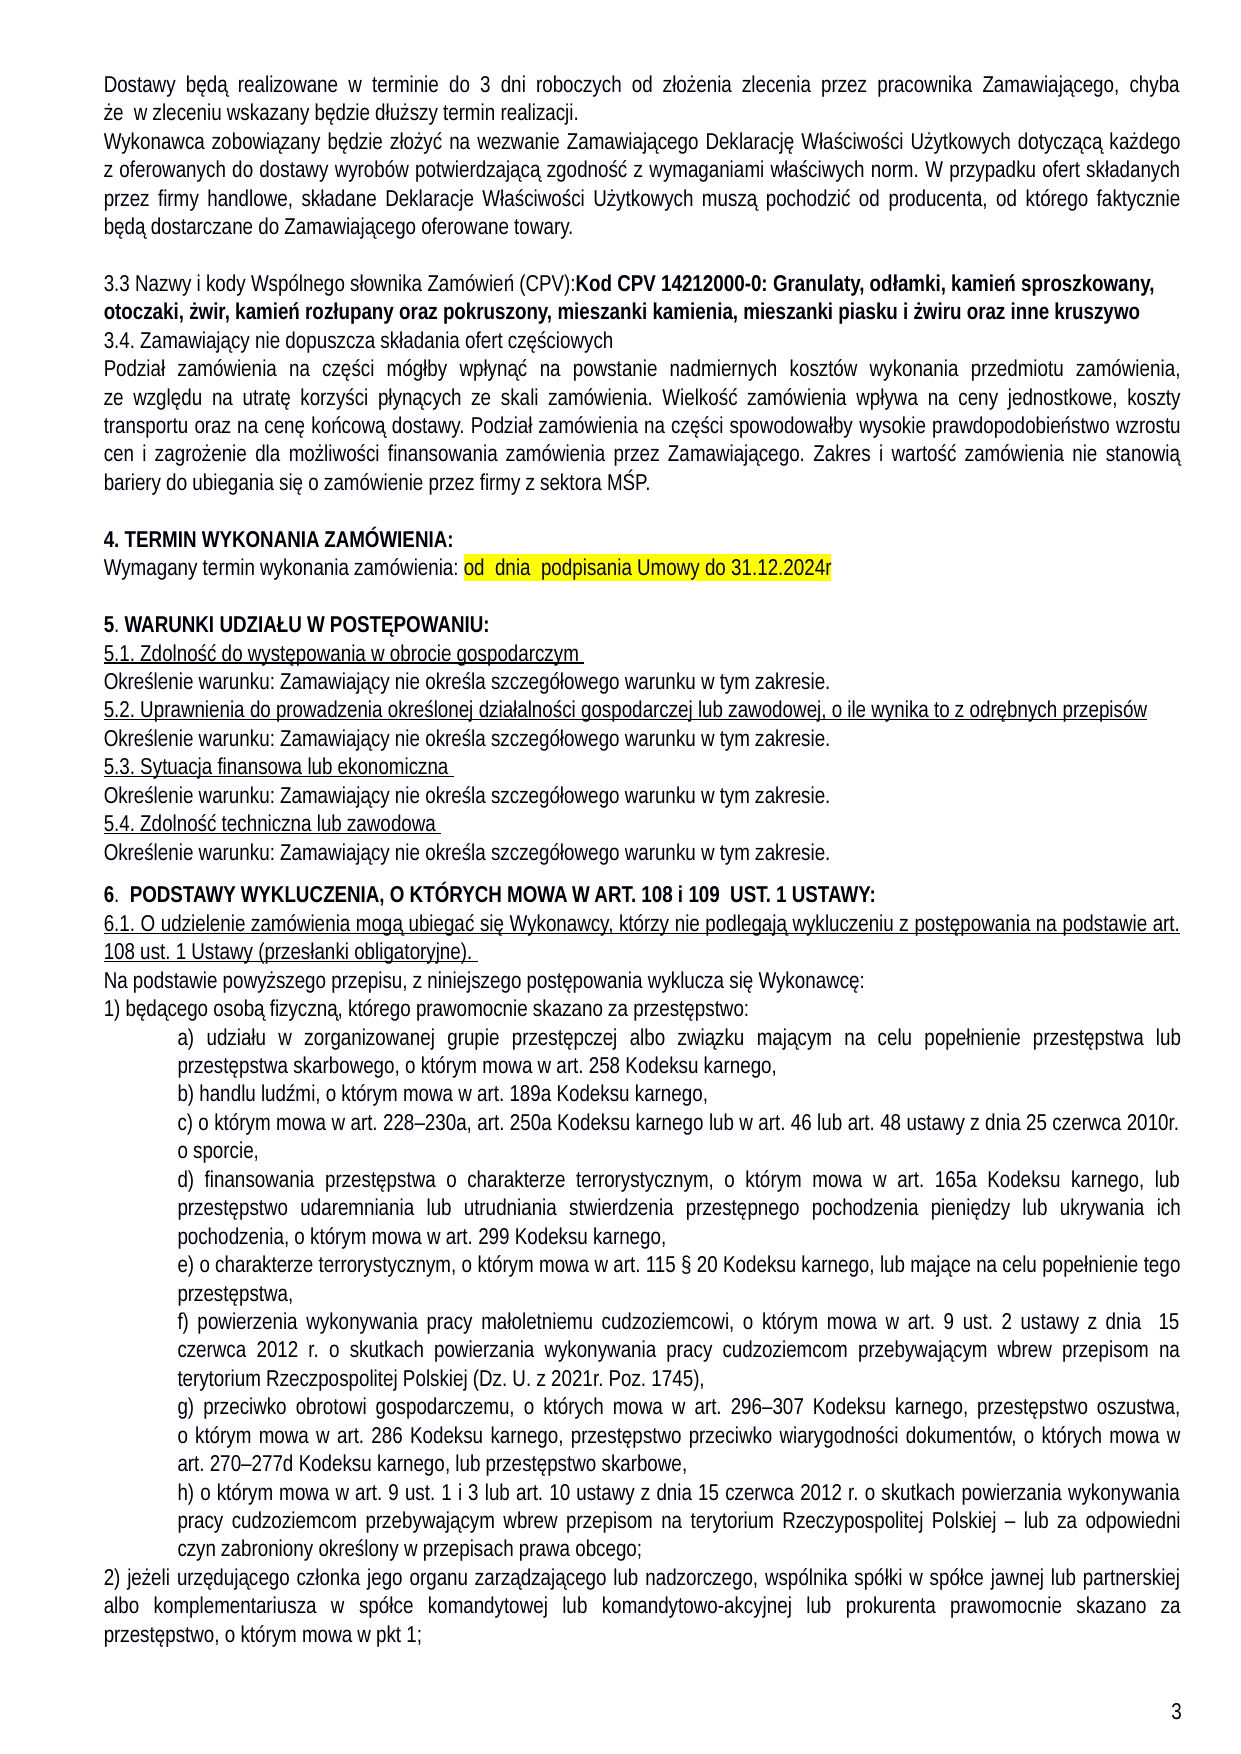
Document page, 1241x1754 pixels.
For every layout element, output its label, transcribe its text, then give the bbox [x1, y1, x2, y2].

text Wymagany termin wykonania zamówienia: od dnia podpisania Umowy do 31.12.2024r [103, 554, 1181, 581]
text Podział zamówienia na części mógłby wpłynąć na powstanie nadmiernych kosztów wykonania przedmiotu zamówienia, ze względu na utratę korzyści płynących ze skali zamówienia. Wielkość zamówienia wpływa na ceny jednostkowe, koszty transportu oraz na cenę końcową dostawy. Podział zamówienia na części spowodowałby wysokie prawdopodobieństwo wzrostu cen i zagrożenie dla możliwości finansowania zamówienia przez Zamawiającego. Zakres i wartość zamówienia nie stanowią bariery do ubiegania się o zamówienie przez firmy z sektora MŚP. [103, 355, 1181, 495]
text Określenie warunku: Zamawiający nie określa szczegółowego warunku w tym zakresie. [103, 668, 1181, 694]
text Wykonawca zobowiązany będzie złożyć na wezwanie Zamawiającego Deklarację Właściwości Użytkowych dotyczącą każdego z oferowanych do dostawy wyrobów potwierdzającą zgodność z wymaganiami właściwych norm. W przypadku ofert składanych przez firmy handlowe, składane Deklaracje Właściwości Użytkowych muszą pochodzić od producenta, od którego faktycznie będą dostarczane do Zamawiającego oferowane towary. [103, 128, 1181, 239]
text a) udziału w zorganizowanej grupie przestępczej albo związku mającym na celu popełnienie przestępstwa lub przestępstwa skarbowego, o którym mowa w art. 258 Kodeksu karnego, [177, 1023, 1181, 1078]
text h) o którym mowa w art. 9 ust. 1 i 3 lub art. 10 ustawy z dnia 15 czerwca 2012 r. o skutkach powierzania wykonywania pracy cudzoziemcom przebywającym wbrew przepisom na terytorium Rzeczypospolitej Polskiej – lub za odpowiedni czyn zabroniony określony w przepisach prawa obcego; [177, 1478, 1181, 1562]
text 1) będącego osobą fizyczną, którego prawomocnie skazano za przestępstwo: [103, 995, 1181, 1021]
text Na podstawie powyższego przepisu, z niniejszego postępowania wyklucza się Wykonawcę: [103, 967, 1181, 993]
text Określenie warunku: Zamawiający nie określa szczegółowego warunku w tym zakresie. [103, 782, 1181, 808]
text Określenie warunku: Zamawiający nie określa szczegółowego warunku w tym zakresie. [103, 725, 1181, 751]
text 5.2. Uprawnienia do prowadzenia określonej działalności gospodarczej lub zawodowej, o ile wynika to z odrębnych przepisów [103, 696, 1181, 723]
text c) o którym mowa w art. 228–230a, art. 250a Kodeksu karnego lub w art. 46 lub art. 48 ustawy z dnia 25 czerwca 2010r. o sporcie, [177, 1109, 1181, 1164]
text 5. WARUNKI UDZIAŁU W POSTĘPOWANIU: [103, 611, 1181, 637]
text 3.3 Nazwy i kody Wspólnego słownika Zamówień (CPV):Kod CPV 14212000-0: Granulaty, odłamki, kamień sproszkowany, otoczaki, żwir, kamień rozłupany oraz pokruszony, mieszanki kamienia, mieszanki piasku i żwiru oraz inne kruszywo [103, 270, 1181, 324]
text b) handlu ludźmi, o którym mowa w art. 189a Kodeksu karnego, [177, 1080, 1181, 1107]
text d) finansowania przestępstwa o charakterze terrorystycznym, o którym mowa w art. 165a Kodeksu karnego, lub przestępstwo udaremniania lub utrudniania stwierdzenia przestępnego pochodzenia pieniędzy lub ukrywania ich pochodzenia, o którym mowa w art. 299 Kodeksu karnego, [177, 1166, 1181, 1249]
text 5.3. Sytuacja finansowa lub ekonomiczna [103, 753, 1181, 779]
text 6. PODSTAWY WYKLUCZENIA, O KTÓRYCH MOWA W ART. 108 i 109 UST. 1 USTAWY: [103, 881, 1181, 908]
text 2) jeżeli urzędującego członka jego organu zarządzającego lub nadzorczego, wspólnika spółki w spółce jawnej lub partnerskiej albo komplementariusza w spółce komandytowej lub komandytowo-akcyjnej lub prokurenta prawomocnie skazano za przestępstwo, o którym mowa w pkt 1; [103, 1564, 1181, 1647]
text f) powierzenia wykonywania pracy małoletniemu cudzoziemcowi, o którym mowa w art. 9 ust. 2 ustawy z dnia 15 czerwca 2012 r. o skutkach powierzania wykonywania pracy cudzoziemcom przebywającym wbrew przepisom na terytorium Rzeczpospolitej Polskiej (Dz. U. z 2021r. Poz. 1745), [177, 1308, 1181, 1391]
text 4. TERMIN WYKONANIA ZAMÓWIENIA: [103, 526, 1181, 552]
text 3.4. Zamawiający nie dopuszcza składania ofert częściowych [103, 327, 1181, 353]
text e) o charakterze terrorystycznym, o którym mowa w art. 115 § 20 Kodeksu karnego, lub mające na celu popełnienie tego przestępstwa, [177, 1251, 1181, 1306]
text Określenie warunku: Zamawiający nie określa szczegółowego warunku w tym zakresie. [103, 838, 1181, 865]
text Dostawy będą realizowane w terminie do 3 dni roboczych od złożenia zlecenia przez pracownika Zamawiającego, chyba że w zleceniu wskazany będzie dłuższy termin realizacji. [103, 71, 1181, 126]
text g) przeciwko obrotowi gospodarczemu, o których mowa w art. 296–307 Kodeksu karnego, przestępstwo oszustwa, o którym mowa w art. 286 Kodeksu karnego, przestępstwo przeciwko wiarygodności dokumentów, o których mowa w art. 270–277d Kodeksu karnego, lub przestępstwo skarbowe, [177, 1393, 1181, 1476]
text 5.4. Zdolność techniczna lub zawodowa [103, 810, 1181, 836]
text 6.1. O udzielenie zamówienia mogą ubiegać się Wykonawcy, którzy nie podlegają wykluczeniu z postępowania na podstawie art. 108 ust. 1 Ustawy (przesłanki obligatoryjne). [103, 910, 1181, 964]
text 5.1. Zdolność do występowania w obrocie gospodarczym [103, 639, 1181, 666]
